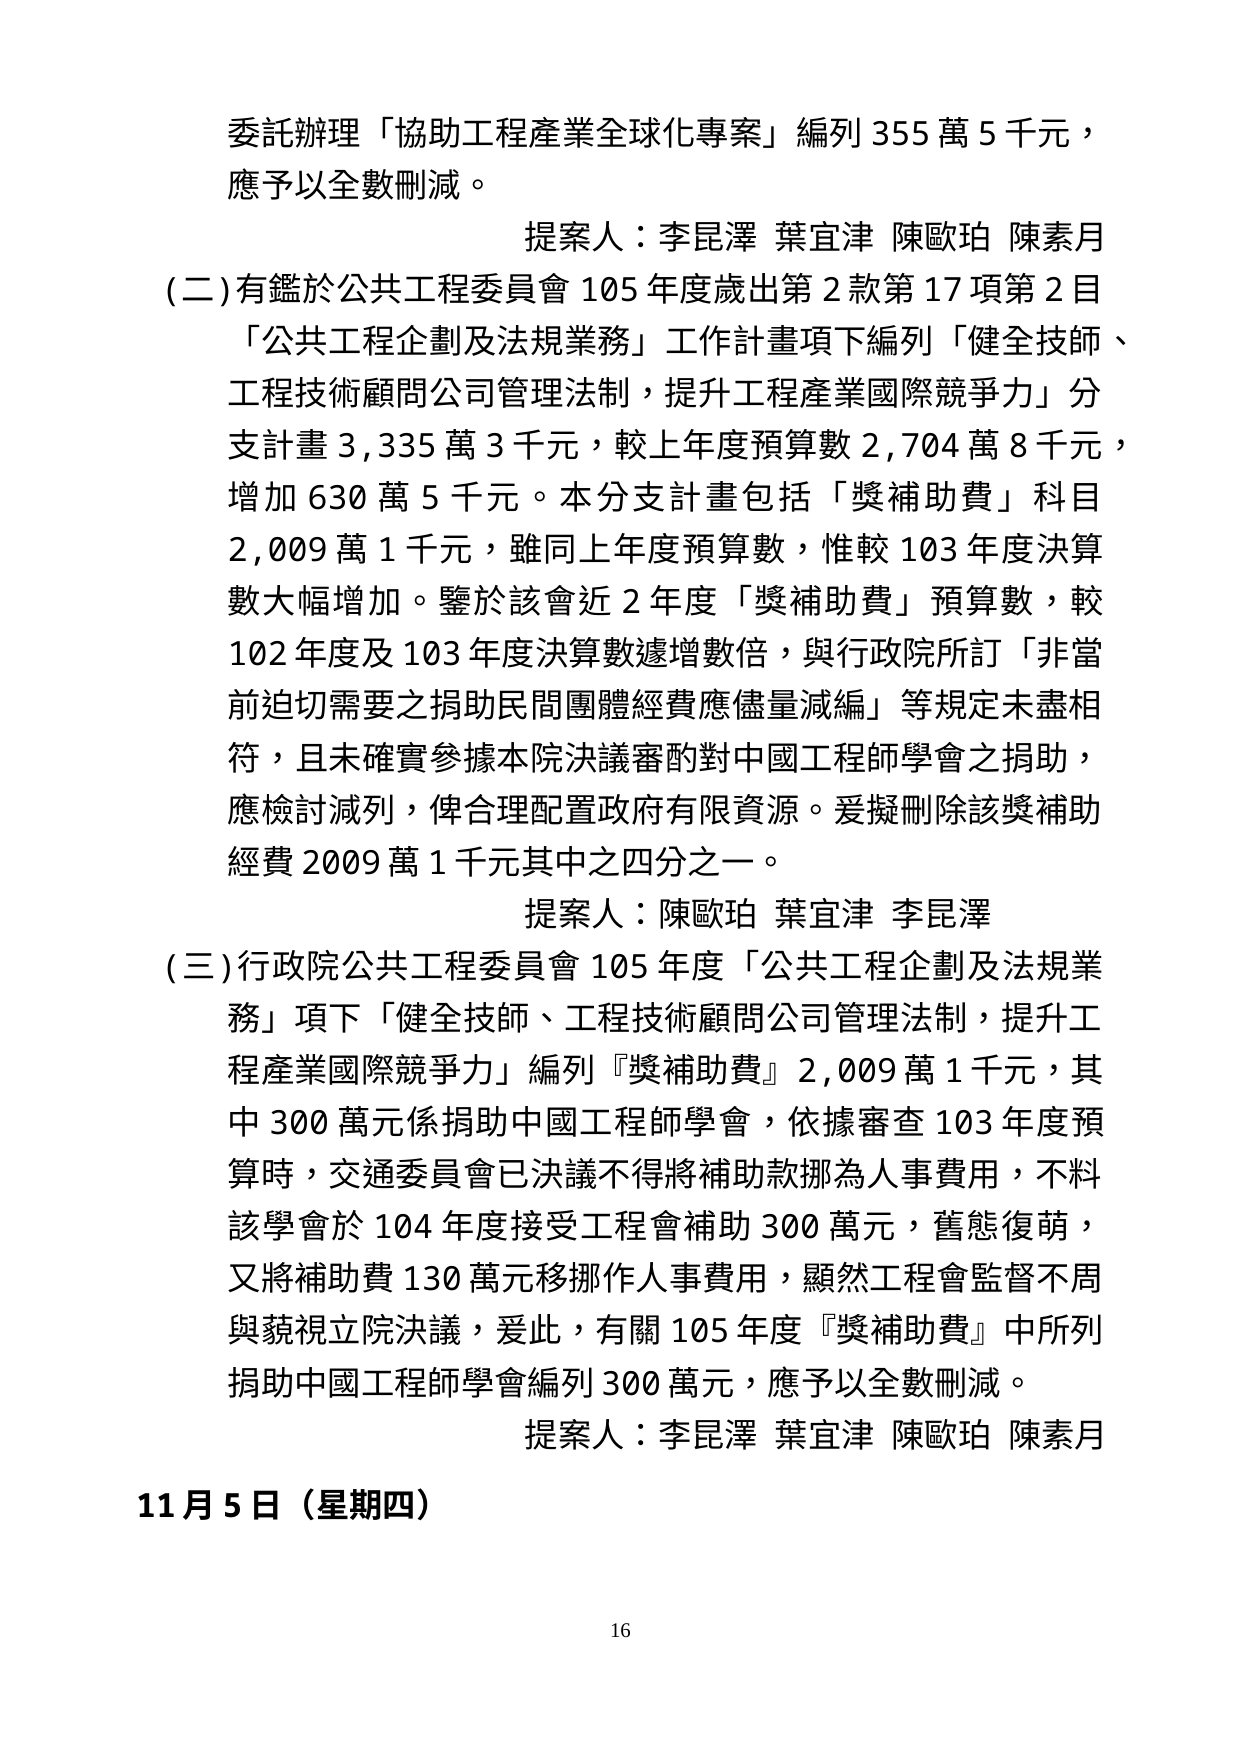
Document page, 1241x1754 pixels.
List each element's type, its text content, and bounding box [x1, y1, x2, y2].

text 提案人：李昆澤 葉宜津 陳歐珀 陳素月 [524, 207, 1119, 259]
text 提案人：陳歐珀 葉宜津 李昆澤 [524, 884, 1119, 937]
text (三)行政院公共工程委員會105年度「公共工程企劃及法規業務」項下「健全技師、工程技術顧問公司管理法制，提升工程產業國際競爭力」編列『獎補助費』2,009萬1千元，其中300萬元係捐助中國工程師學會，依據審查103年度預算時，交通委員會已決議不得將補助款挪為人事費用，不料該學會於104年度接受工程會補助300萬元，舊態復萌，又將補助費130萬元移挪作人事費用，顯然工程會監督不周與藐視立院決議，爰此，有關105年度『獎補助費』中所列捐助中國工程師學會編列300萬元，應予以全數刪減。 [161, 937, 1104, 1405]
text 11月5日（星期四） [136, 1476, 1104, 1528]
text 提案人：李昆澤 葉宜津 陳歐珀 陳素月 [524, 1405, 1119, 1457]
text (二)有鑑於公共工程委員會105年度歲出第2款第17項第2目「公共工程企劃及法規業務」工作計畫項下編列「健全技師、工程技術顧問公司管理法制，提升工程產業國際競爭力」分支計畫3,335萬3千元，較上年度預算數2,704萬8千元，增加630萬5千元。本分支計畫包括「獎補助費」科目2,009萬1千元，雖同上年度預算數，惟較103年度決算數大幅增加。鑒於該會近2年度「獎補助費」預算數，較102年度及103年度決算數遽增數倍，與行政院所訂「非當前迫切需要之捐助民間團體經費應儘量減編」等規定未盡相符，且未確實參據本院決議審酌對中國工程師學會之捐助，應檢討減列，俾合理配置政府有限資源。爰擬刪除該獎補助經費2009萬1千元其中之四分之一。 [161, 259, 1104, 884]
text (一)行政院公共工程委員會為執行工程產業全球化推動方案，104年度編列363萬3千元委託財團法人金屬工業研究發展中心負責1,800萬元捐補助款計畫申請審核；105年度又編列355萬5千元委託外部機構辦理審查1,694萬1千元補助計畫。從預算配置比來看，審查費用是補助款的2成，顯然不相當，此外，有關補助計畫審查本是工程會之職權與專業，倘有必要得再聘請外部學者專家參與協助即可，毋須每年再編列3百多萬元預算委託辦理，爰此，有關105年度委託辦理「協助工程產業全球化專案」編列355萬5千元，應予以全數刪減。 [161, 103, 1104, 207]
